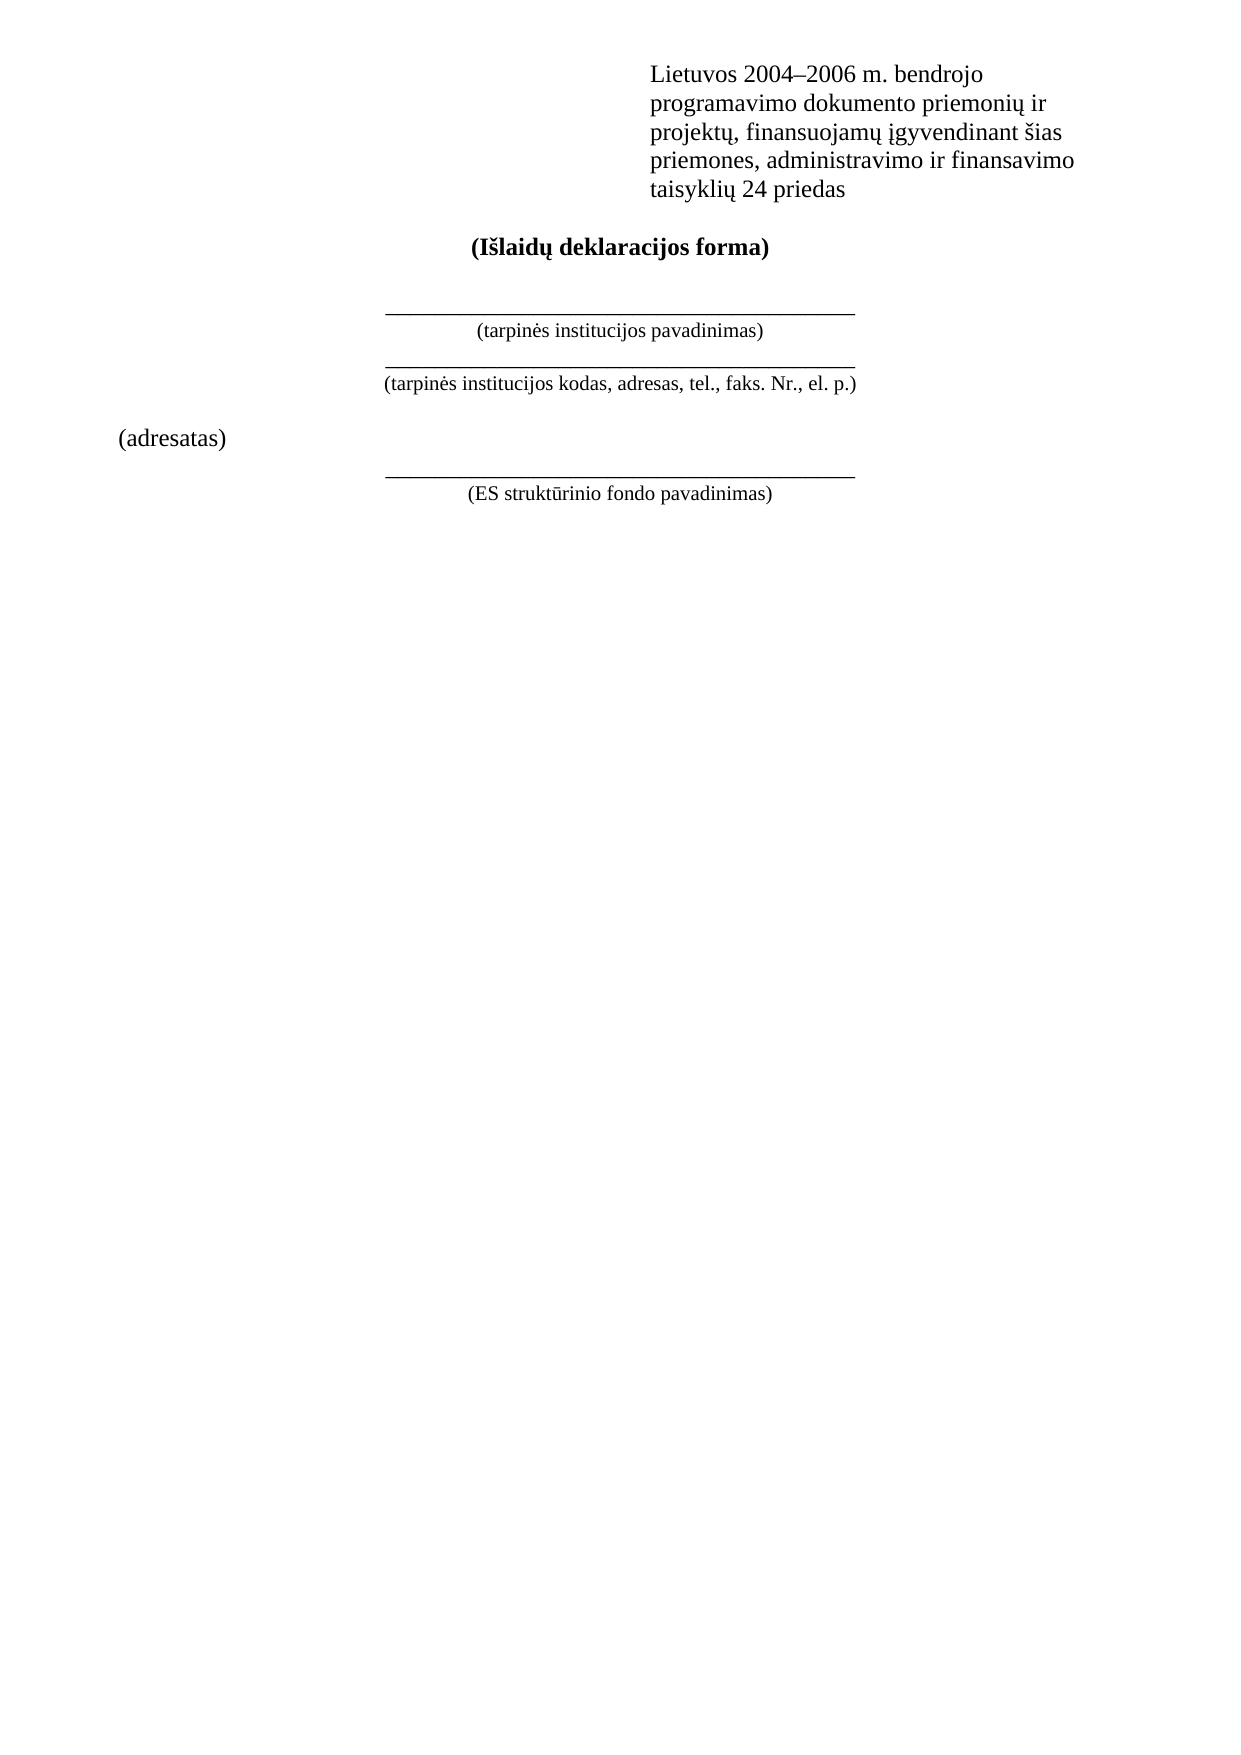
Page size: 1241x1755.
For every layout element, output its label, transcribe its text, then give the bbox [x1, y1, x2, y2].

text (tarpinės institucijos pavadinimas) [118, 318, 1122, 342]
text (Išlaidų deklaracijos forma) [118, 232, 1122, 260]
text (ES struktūrinio fondo pavadinimas) [118, 481, 1122, 505]
text (tarpinės institucijos kodas, adresas, tel., faks. Nr., el. p.) [118, 371, 1122, 395]
text (adresatas) [118, 423, 1122, 452]
text Lietuvos 2004–2006 m. bendrojo programavimo dokumento priemonių ir projektų, finansuojamų įgyvendinant šias priemones, administravimo ir finansavimo taisyklių 24 priedas [650, 59, 1122, 203]
